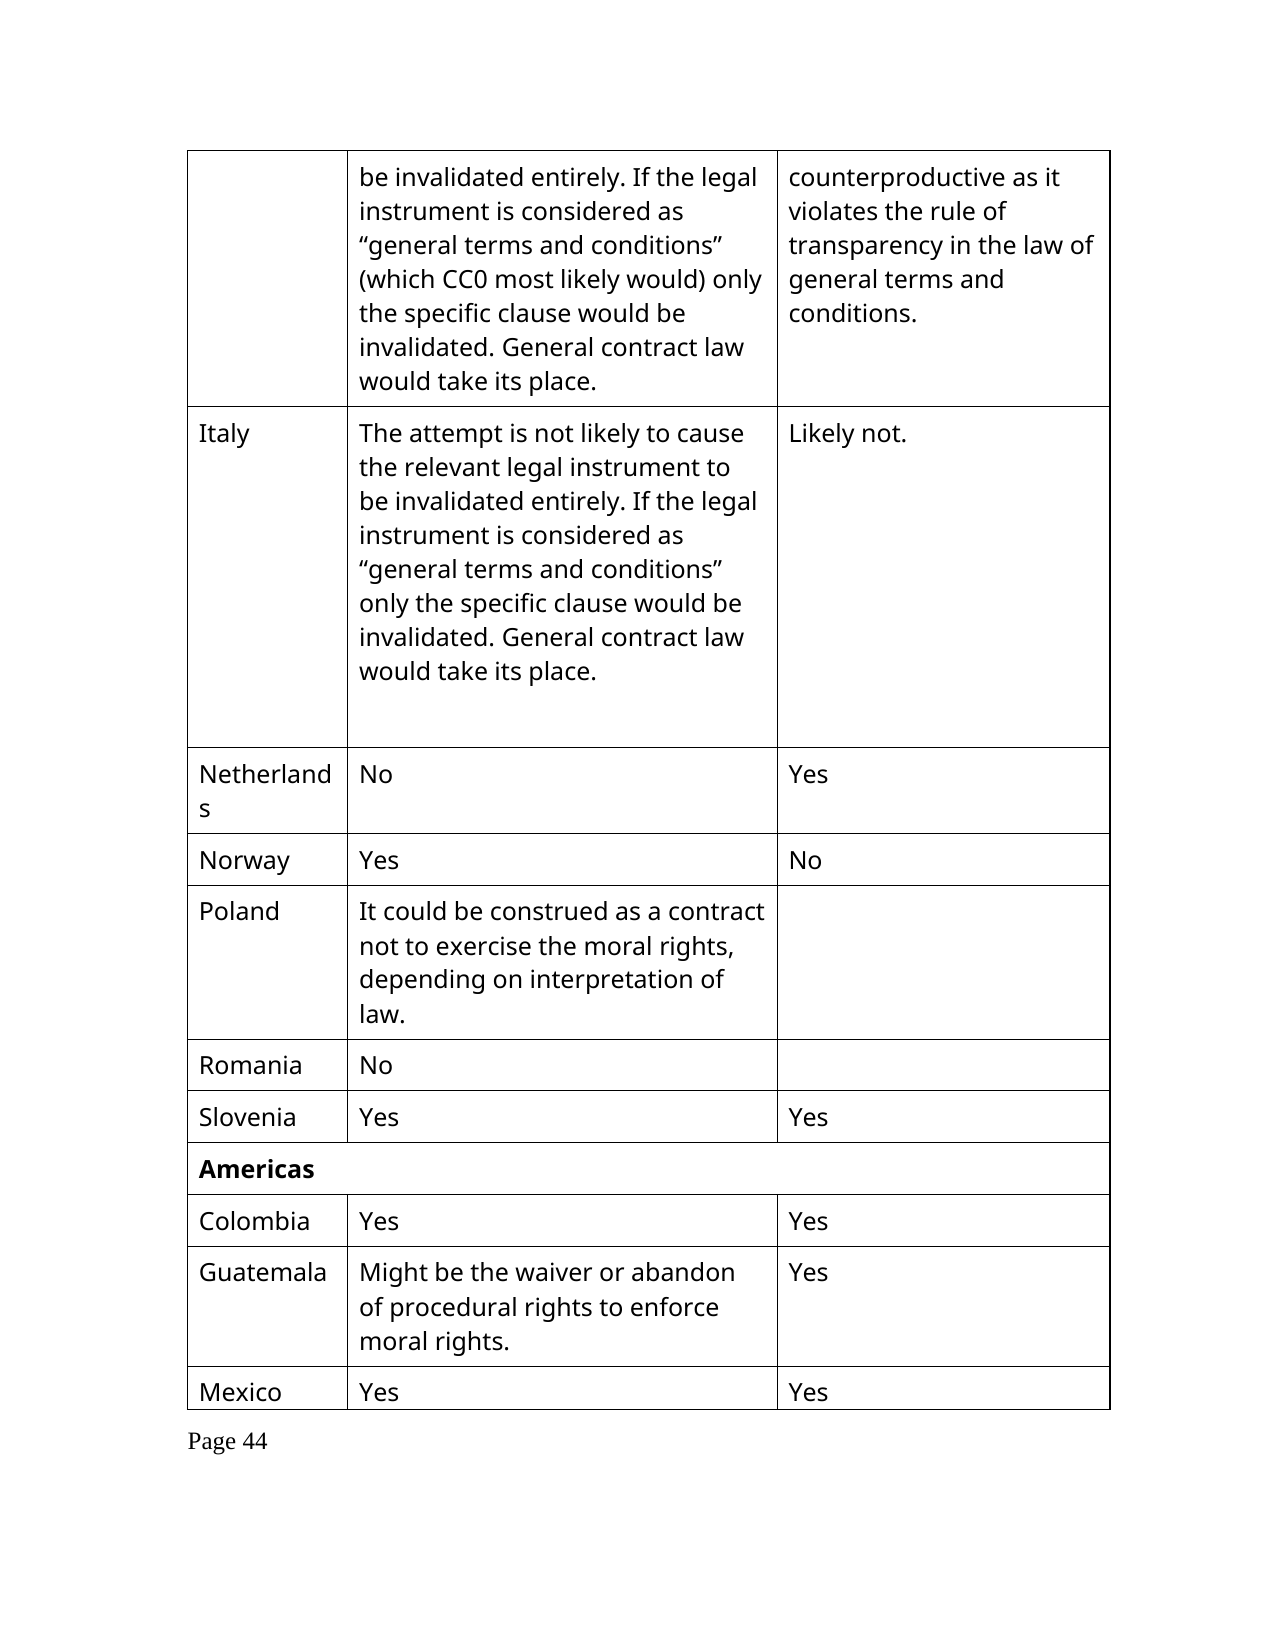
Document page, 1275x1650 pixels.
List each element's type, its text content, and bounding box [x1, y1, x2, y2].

table_cell Might be the waiver or abandon of procedural rights to enforce moral rights. [348, 1247, 777, 1366]
table_cell Norway [188, 834, 347, 885]
table_cell Yes [348, 1091, 777, 1142]
table_cell Yes [778, 1367, 1109, 1409]
table_cell The attempt is not likely to cause the relevant legal instrument to be invalidated entirely. If the legal instrument is considered as “general terms and conditions” only the specific clause would be invalidated. General contract law would take its place. [348, 407, 777, 747]
table_cell Guatemala [188, 1247, 347, 1366]
table_cell No [778, 834, 1109, 885]
table_cell Mexico [188, 1367, 347, 1409]
table_cell Yes [778, 1247, 1109, 1366]
table_cell No [348, 1040, 777, 1090]
table_cell Yes [778, 1195, 1109, 1246]
table_cell Italy [188, 407, 347, 747]
table_cell Netherlands [188, 748, 347, 833]
table_cell Yes [348, 1367, 777, 1409]
table_cell Yes [348, 834, 777, 885]
table_cell No [348, 748, 777, 833]
table_cell Yes [778, 748, 1109, 833]
table_cell be invalidated entirely. If the legal instrument is considered as “general terms and conditions” (which CC0 most likely would) only the specific clause would be invalidated. General contract law would take its place. [348, 151, 777, 406]
table_cell Yes [348, 1195, 777, 1246]
table_cell Colombia [188, 1195, 347, 1246]
table_cell Romania [188, 1040, 347, 1090]
table_cell Americas [188, 1143, 1109, 1194]
table_cell [188, 151, 347, 406]
table_cell [778, 886, 1109, 1039]
table_cell counterproductive as it violates the rule of transparency in the law of general terms and conditions. [778, 151, 1109, 406]
table_cell Slovenia [188, 1091, 347, 1142]
table_cell Poland [188, 886, 347, 1039]
table_cell [778, 1040, 1109, 1090]
table_cell It could be construed as a contract not to exercise the moral rights, depending on interpretation of law. [348, 886, 777, 1039]
table_cell Likely not. [778, 407, 1109, 747]
table_cell Yes [778, 1091, 1109, 1142]
